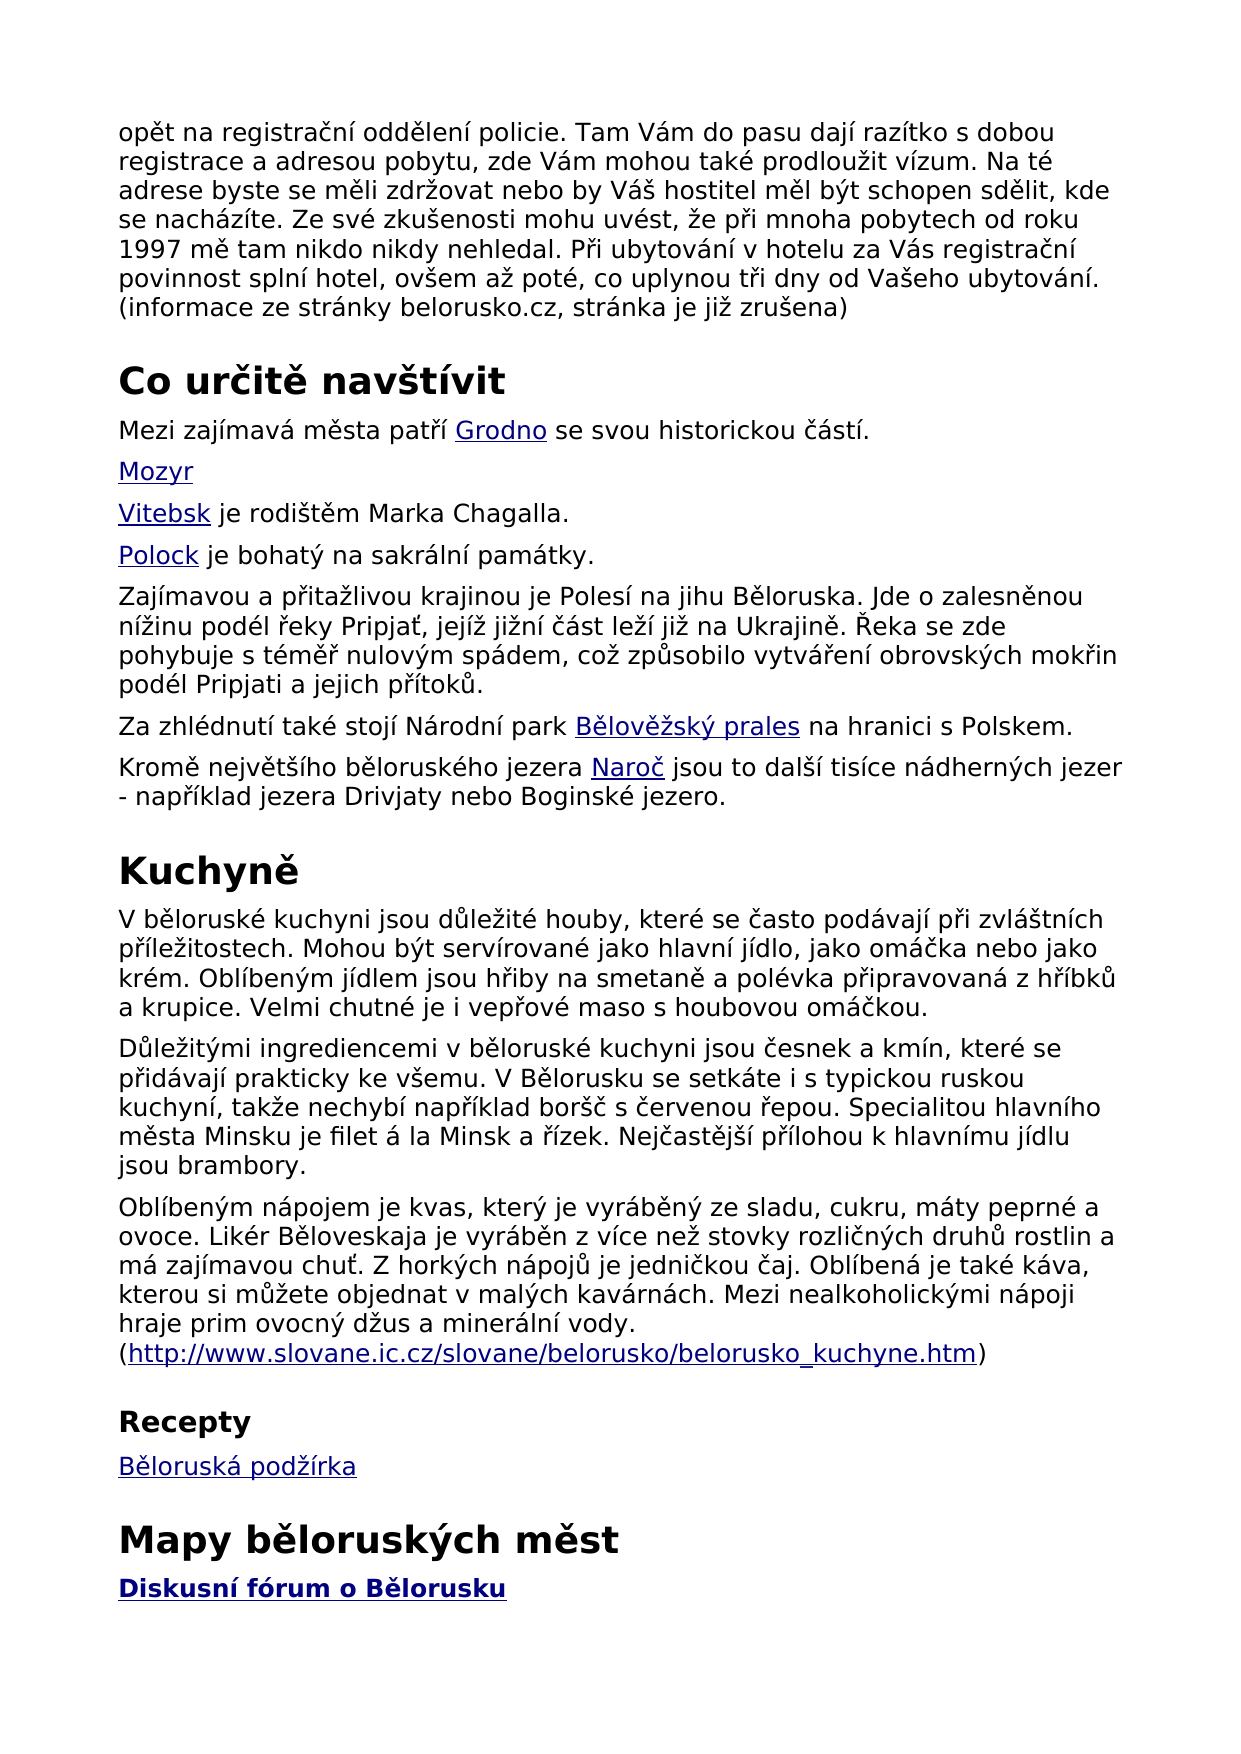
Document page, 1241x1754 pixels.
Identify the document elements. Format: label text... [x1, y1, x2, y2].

subtitle Mapy běloruských měst [118, 1518, 1122, 1562]
text Polock je bohatý na sakrální památky. [118, 541, 1122, 570]
text Za zhlédnutí také stojí Národní park Bělověžský prales na hranici s Polskem. [118, 712, 1122, 741]
text Vitebsk je rodištěm Marka Chagalla. [118, 499, 1122, 528]
text V běloruské kuchyni jsou důležité houby, které se často podávají při zvláštních příležitostech. Mohou být servírované jako hlavní jídlo, jako omáčka nebo jako krém. Oblíbeným jídlem jsou hřiby na smetaně a polévka připravovaná z hříbků a krupice. Velmi chutné je i vepřové maso s houbovou omáčkou. [118, 905, 1122, 1022]
text Oblíbeným nápojem je kvas, který je vyráběný ze sladu, cukru, máty peprné a ovoce. Likér Běloveskaja je vyráběn z více než stovky rozličných druhů rostlin a má zajímavou chuť. Z horkých nápojů je jedničkou čaj. Oblíbená je také káva, kterou si můžete objednat v malých kavárnách. Mezi nealkoholickými nápoji hraje prim ovocný džus a minerální vody. (http://www.slovane.ic.cz/slovane/belorusko/belorusko_kuchyne.htm) [118, 1193, 1122, 1368]
subtitle Kuchyně [118, 849, 1122, 893]
text opět na registrační oddělení policie. Tam Vám do pasu dají razítko s dobou registrace a adresou pobytu, zde Vám mohou také prodloužit vízum. Na té adrese byste se měli zdržovat nebo by Váš hostitel měl být schopen sdělit, kde se nacházíte. Ze své zkušenosti mohu uvést, že při mnoha pobytech od roku 1997 mě tam nikdo nikdy nehledal. Při ubytování v hotelu za Vás registrační povinnost splní hotel, ovšem až poté, co uplynou tři dny od Vašeho ubytování. (informace ze stránky belorusko.cz, stránka je již zrušena) [118, 118, 1122, 322]
text Běloruská podžírka [118, 1452, 1122, 1481]
text Zajímavou a přitažlivou krajinou je Polesí na jihu Běloruska. Jde o zalesněnou nížinu podél řeky Pripjať, jejíž jižní část leží již na Ukrajině. Řeka se zde pohybuje s téměř nulovým spádem, což způsobilo vytváření obrovských mokřin podél Pripjati a jejich přítoků. [118, 583, 1122, 699]
text Mozyr [118, 458, 1122, 487]
text Diskusní fórum o Bělorusku [118, 1575, 1122, 1604]
text Mezi zajímavá města patří Grodno se svou historickou částí. [118, 416, 1122, 445]
text Kromě největšího běloruského jezera Naroč jsou to další tisíce nádherných jezer - například jezera Drivjaty nebo Boginské jezero. [118, 753, 1122, 812]
subtitle Recepty [118, 1405, 1122, 1439]
subtitle Co určitě navštívit [118, 360, 1122, 403]
text Důležitými ingrediencemi v běloruské kuchyni jsou česnek a kmín, které se přidávají prakticky ke všemu. V Bělorusku se setkáte i s typickou ruskou kuchyní, takže nechybí například boršč s červenou řepou. Specialitou hlavního města Minsku je filet á la Minsk a řízek. Nejčastější přílohou k hlavnímu jídlu jsou brambory. [118, 1034, 1122, 1180]
